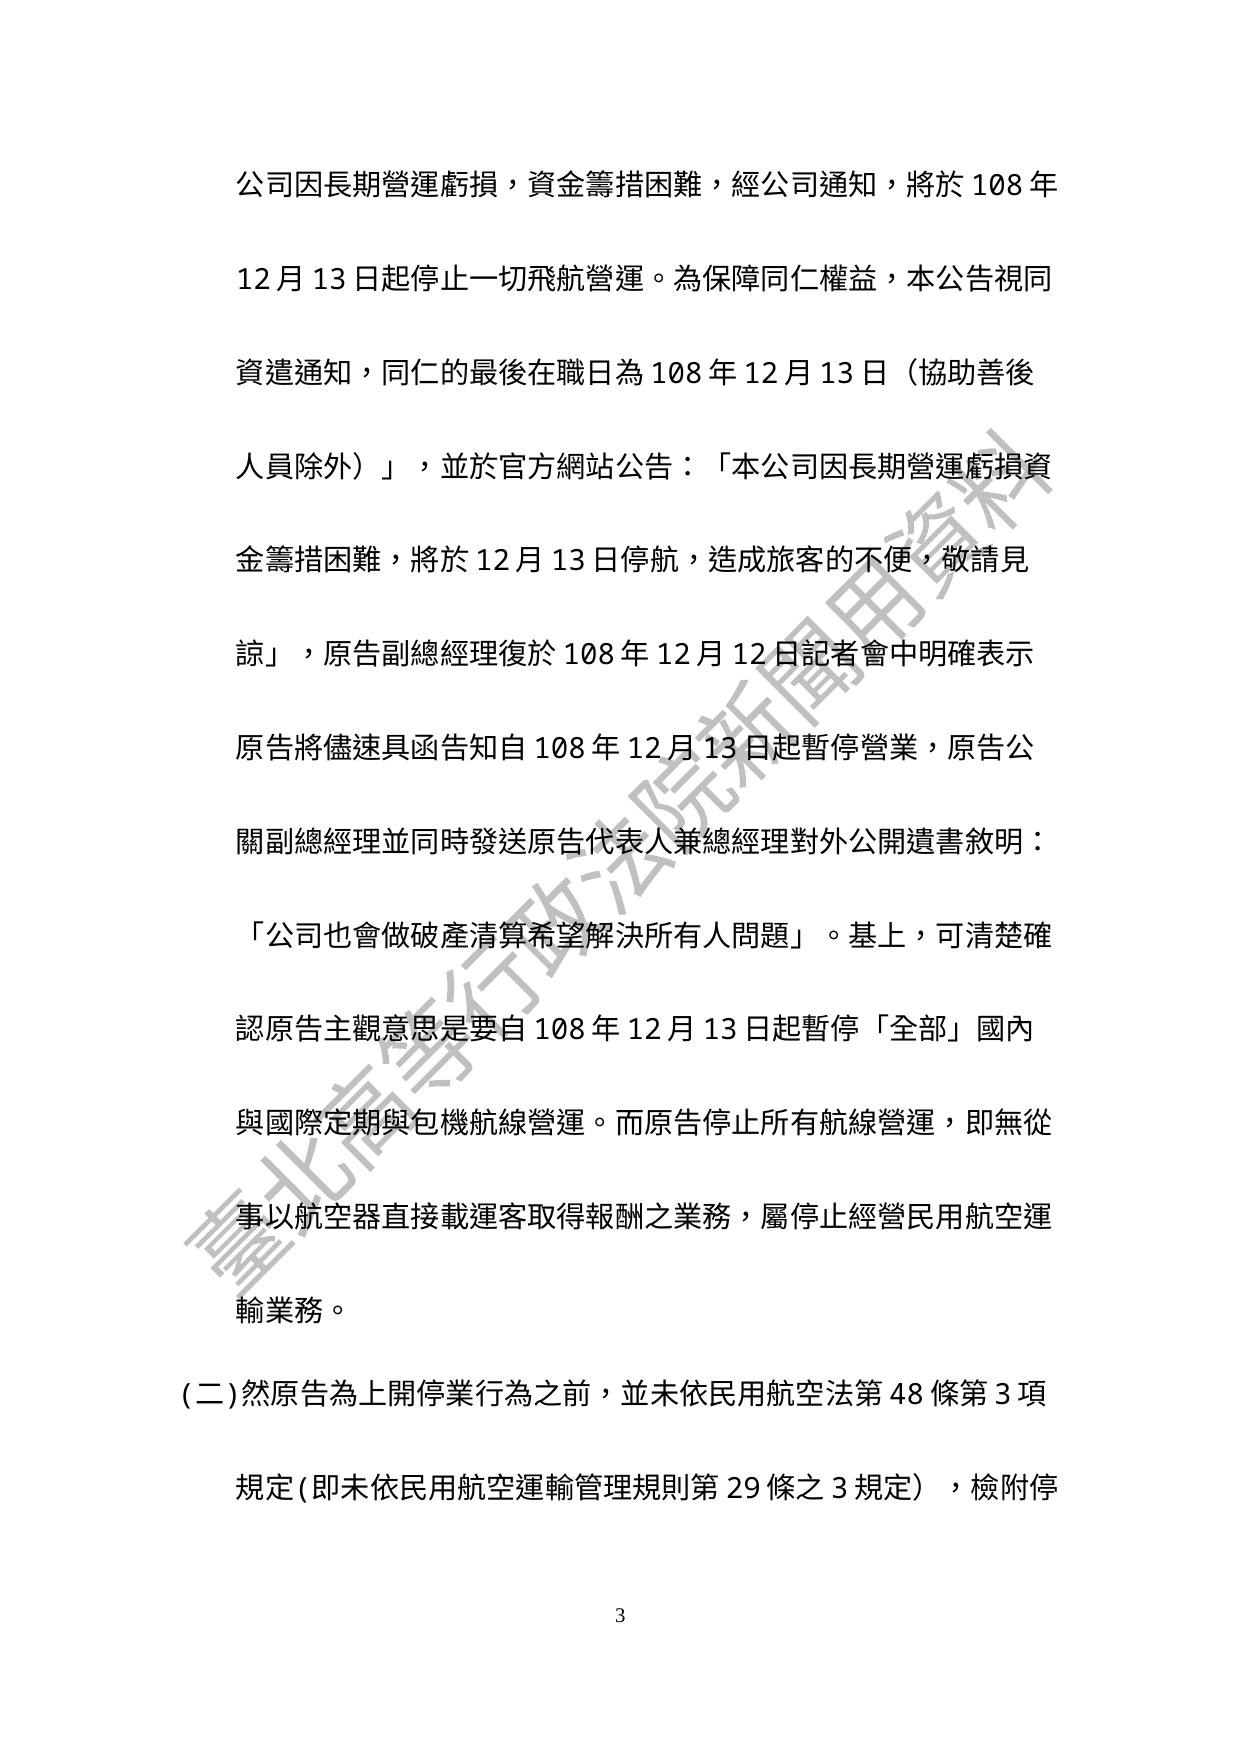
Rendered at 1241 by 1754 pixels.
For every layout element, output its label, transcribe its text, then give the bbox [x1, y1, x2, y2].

text (二)然原告為上開停業行為之前，並未依民用航空法第48條第3項規定(即未依民用航空運輸管理規則第29條之3規定），檢附停 [177, 1350, 1063, 1506]
text 公司因長期營運虧損，資金籌措困難，經公司通知，將於108年12月13日起停止一切飛航營運。為保障同仁權益，本公告視同資遣通知，同仁的最後在職日為108年12月13日（協助善後人員除外）」，並於官方網站公告：「本公司因長期營運虧損資金籌措困難，將於12月13日停航，造成旅客的不便，敬請見諒」，原告副總經理復於108年12月12日記者會中明確表示原告將儘速具函告知自108年12月13日起暫停營業，原告公關副總經理並同時發送原告代表人兼總經理對外公開遺書敘明：「公司也會做破產清算希望解決所有人問題」。基上，可清楚確認原告主觀意思是要自108年12月13日起暫停「全部」國內與國際定期與包機航線營運。而原告停止所有航線營運，即無從事以航空器直接載運客取得報酬之業務，屬停止經營民用航空運輸業務。 [177, 142, 1063, 1329]
